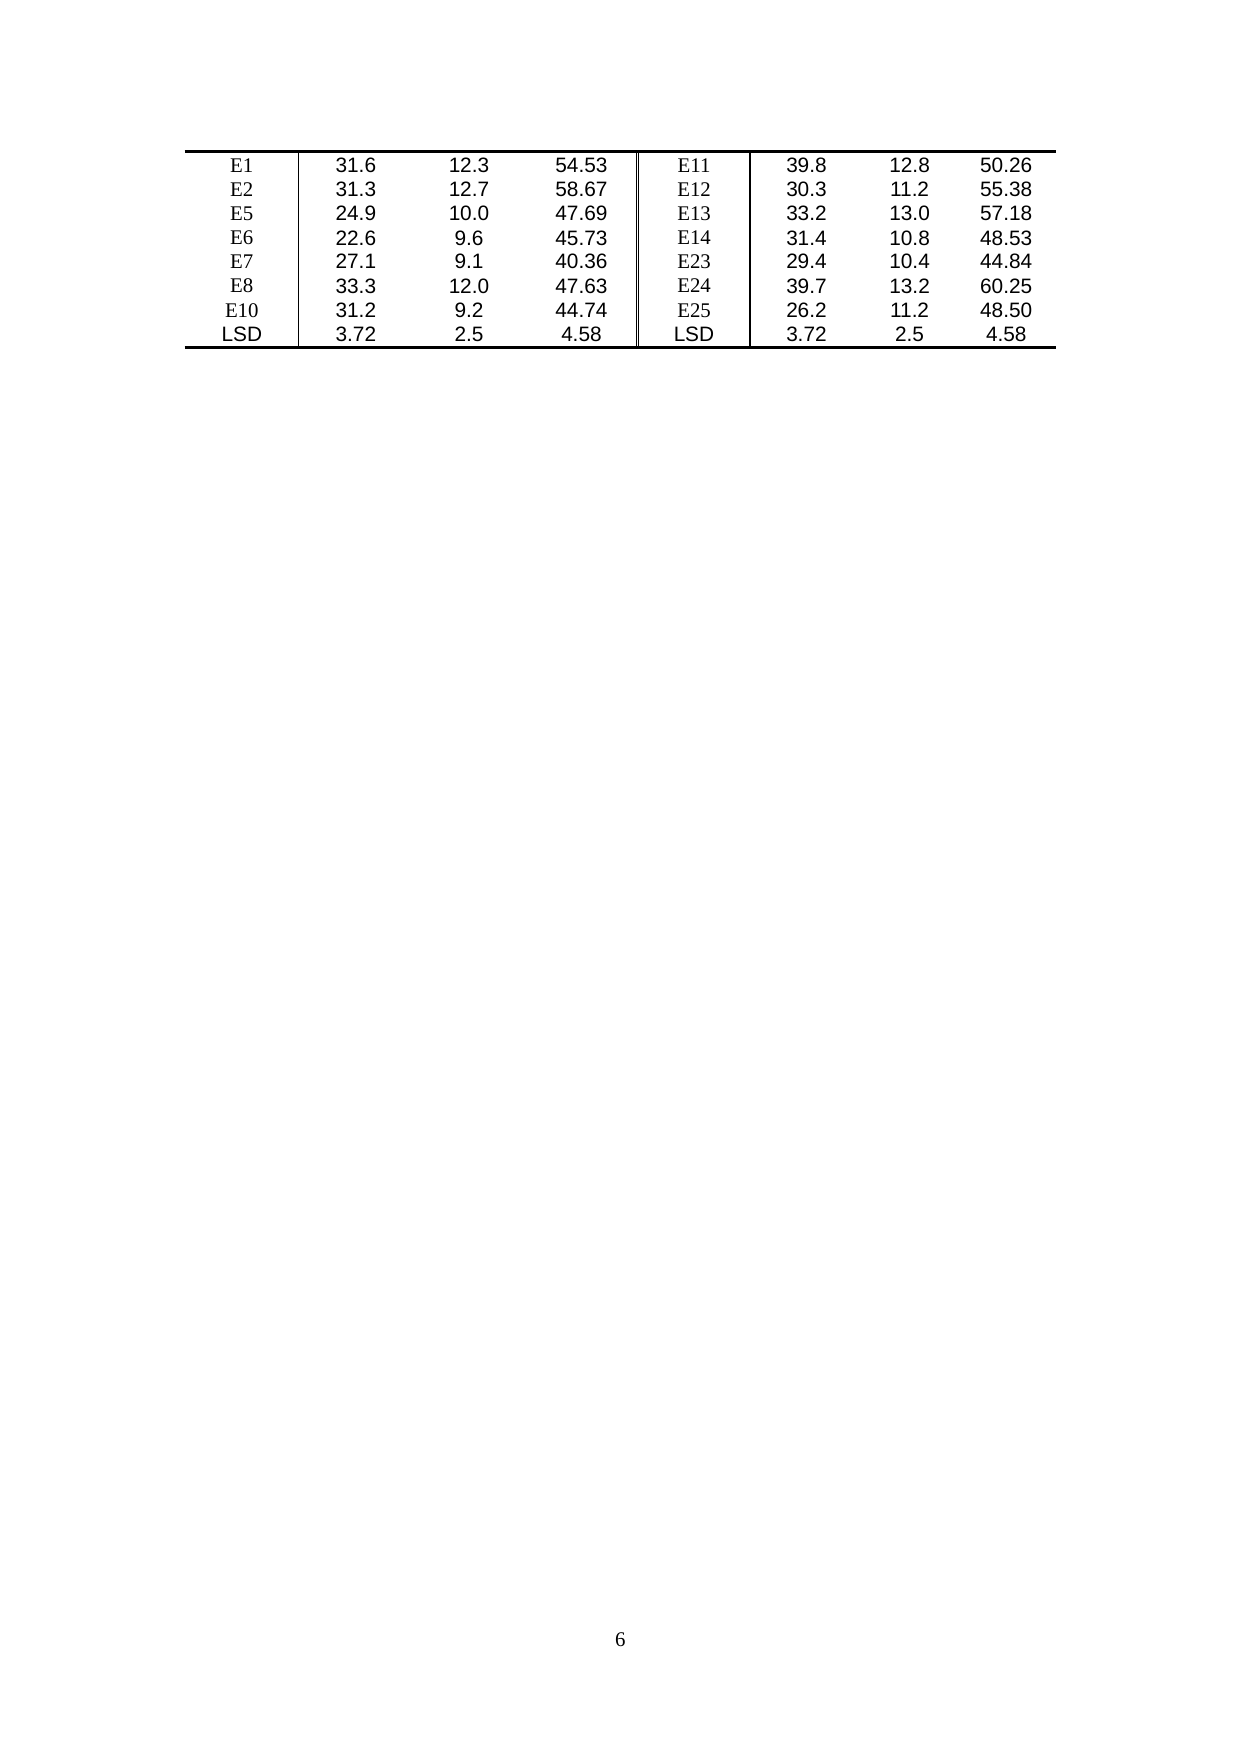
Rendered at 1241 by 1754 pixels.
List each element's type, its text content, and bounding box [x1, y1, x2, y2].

table_cell 31.4 [751, 225, 862, 249]
table_cell 39.8 [751, 153, 862, 177]
table_cell 44.74 [525, 298, 636, 322]
table_cell 24.9 [299, 201, 412, 225]
table_cell 22.6 [299, 225, 412, 249]
table_cell E14 [639, 225, 749, 249]
table_cell LSD [639, 322, 749, 346]
table_cell E13 [639, 201, 749, 225]
table_cell E24 [639, 274, 749, 297]
table_cell 33.3 [299, 274, 412, 297]
table_cell 12.0 [413, 274, 525, 297]
table_cell 58.67 [525, 177, 636, 201]
table_cell 13.0 [863, 201, 956, 225]
table_cell 50.26 [956, 153, 1056, 177]
table_cell 13.2 [863, 274, 956, 297]
table_cell 10.4 [863, 249, 956, 273]
table_cell 9.1 [413, 249, 525, 273]
table_cell E12 [639, 177, 749, 201]
table_cell 12.7 [413, 177, 525, 201]
table_cell E5 [185, 201, 298, 225]
table_cell 4.58 [956, 322, 1056, 346]
table_cell 10.0 [413, 201, 525, 225]
table_cell LSD [185, 322, 298, 346]
table_cell 9.2 [413, 298, 525, 322]
table_cell 2.5 [863, 322, 956, 346]
table_cell 11.2 [863, 298, 956, 322]
table_cell E10 [185, 298, 298, 322]
table_cell 40.36 [525, 249, 636, 273]
table_cell 9.6 [413, 225, 525, 249]
table_cell 29.4 [751, 249, 862, 273]
table_cell 45.73 [525, 225, 636, 249]
table_cell E2 [185, 177, 298, 201]
table_cell 33.2 [751, 201, 862, 225]
table_cell 47.69 [525, 201, 636, 225]
table_cell 26.2 [751, 298, 862, 322]
table_cell 30.3 [751, 177, 862, 201]
table_cell E8 [185, 274, 298, 297]
table_cell 57.18 [956, 201, 1056, 225]
table_cell 4.58 [525, 322, 636, 346]
table_cell E7 [185, 249, 298, 273]
table_cell 11.2 [863, 177, 956, 201]
table_cell E6 [185, 225, 298, 249]
table_cell E1 [185, 153, 298, 177]
table_cell 10.8 [863, 225, 956, 249]
table_cell 44.84 [956, 249, 1056, 273]
table_cell 3.72 [299, 322, 412, 346]
table_cell 12.8 [863, 153, 956, 177]
table_cell 27.1 [299, 249, 412, 273]
table_cell 31.3 [299, 177, 412, 201]
table_cell 12.3 [413, 153, 525, 177]
table_cell E23 [639, 249, 749, 273]
table_cell E11 [639, 153, 749, 177]
table_cell 60.25 [956, 274, 1056, 297]
table_cell 54.53 [525, 153, 636, 177]
table_cell 2.5 [413, 322, 525, 346]
table_cell 55.38 [956, 177, 1056, 201]
table_cell 39.7 [751, 274, 862, 297]
table_cell 3.72 [751, 322, 862, 346]
table_cell E25 [639, 298, 749, 322]
table_cell 47.63 [525, 274, 636, 297]
table_cell 31.6 [299, 153, 412, 177]
table_cell 48.50 [956, 298, 1056, 322]
table_cell 31.2 [299, 298, 412, 322]
table_cell 48.53 [956, 225, 1056, 249]
